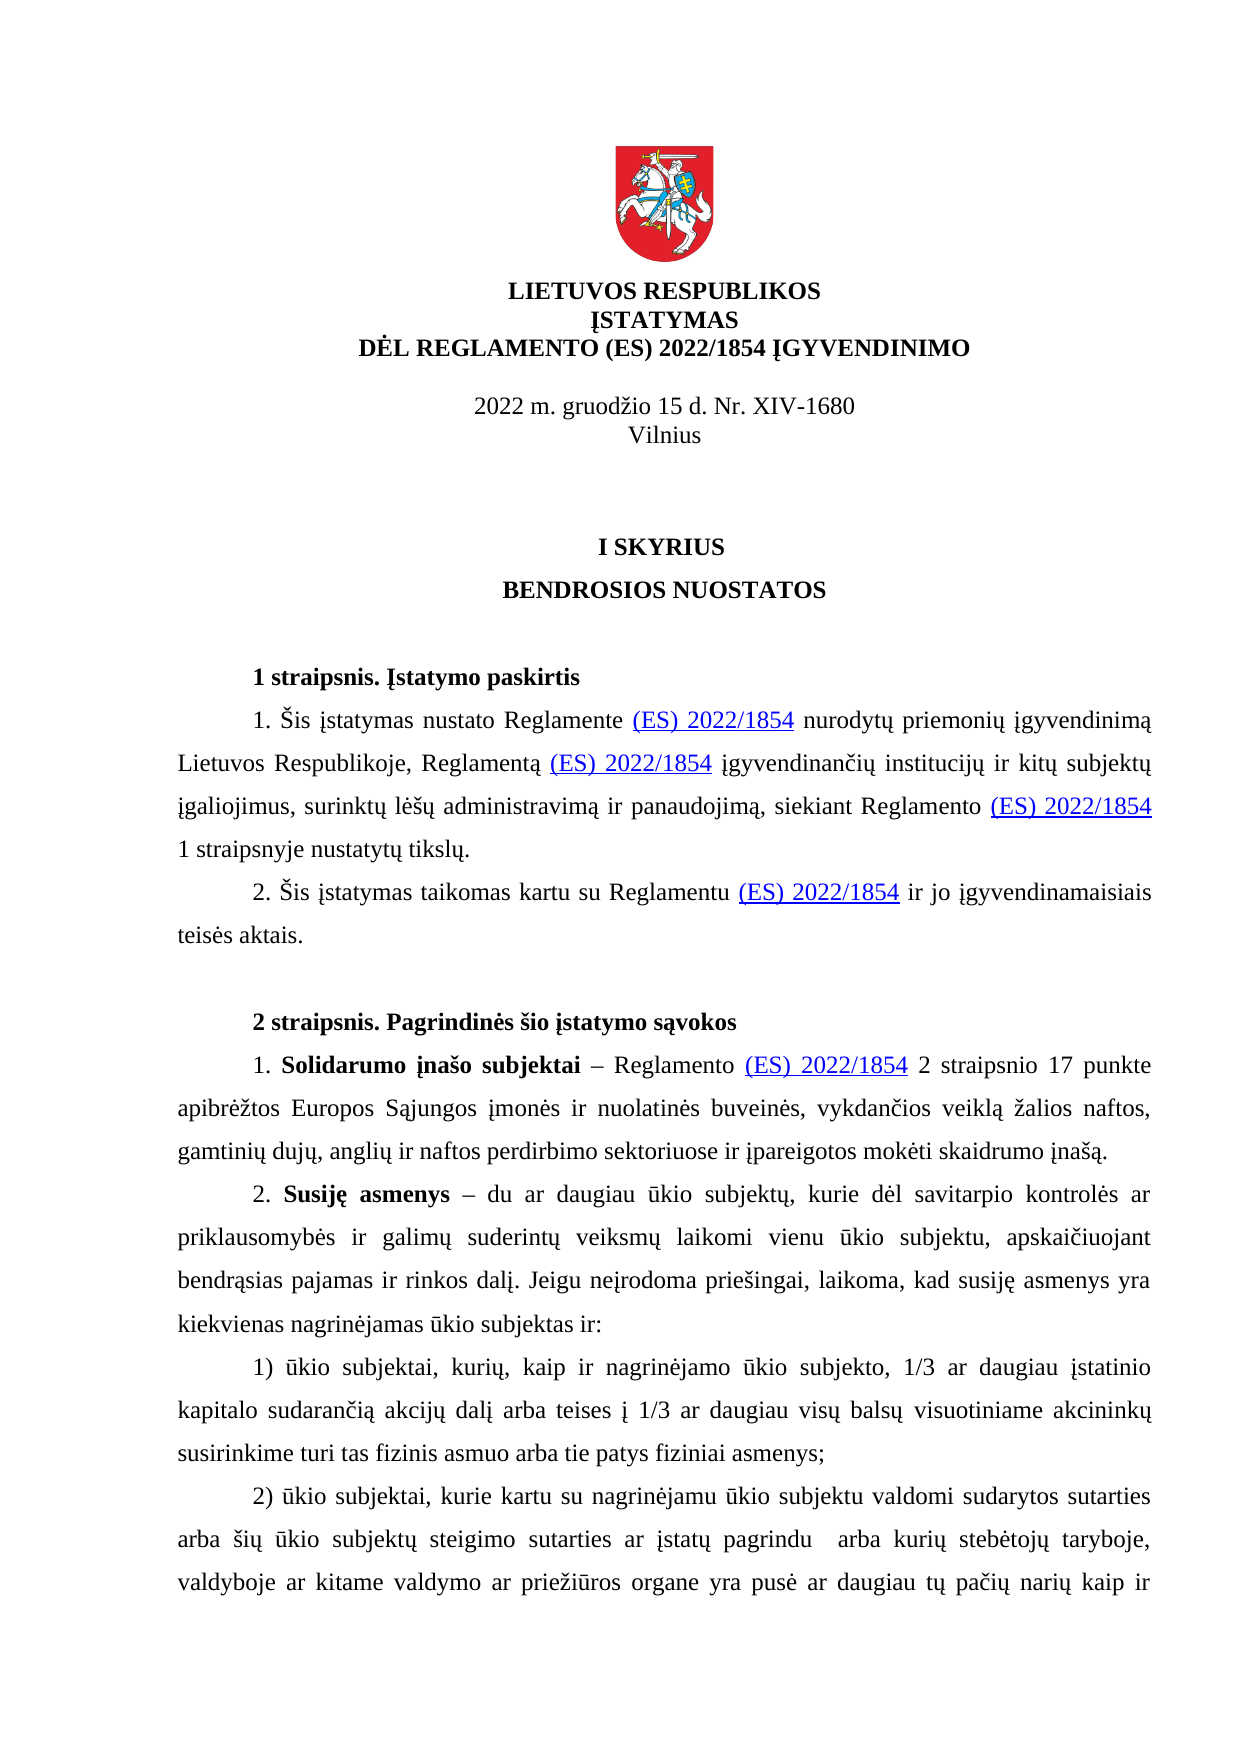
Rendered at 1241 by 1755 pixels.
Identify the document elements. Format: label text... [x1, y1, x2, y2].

text LIETUVOS RESPUBLIKOS [177, 276, 1152, 305]
text 2. Susiję asmenys – du ar daugiau ūkio subjektų, kurie dėl savitarpio kontrolės ar priklausomybės ir galimų suderintų veiksmų laikomi vienu ūkio subjektu, apskaičiuojant bendrąsias pajamas ir rinkos dalį. Jeigu neįrodoma priešingai, laikoma, kad susiję asmenys yra kiekvienas nagrinėjamas ūkio subjektas ir: [177, 1179, 1152, 1337]
text 1) ūkio subjektai, kurių, kaip ir nagrinėjamo ūkio subjekto, 1/3 ar daugiau įstatinio kapitalo sudarančią akcijų dalį arba teises į 1/3 ar daugiau visų balsų visuotiniame akcininkų susirinkime turi tas fizinis asmuo arba tie patys fiziniai asmenys; [177, 1352, 1152, 1467]
text 1. Šis įstatymas nustato Reglamente (ES) 2022/1854 nurodytų priemonių įgyvendinimą Lietuvos Respublikoje, Reglamentą (ES) 2022/1854 įgyvendinančių institucijų ir kitų subjektų įgaliojimus, surinktų lėšų administravimą ir panaudojimą, siekiant Reglamento (ES) 2022/1854 1 straipsnyje nustatytų tikslų. [177, 705, 1152, 863]
text 2) ūkio subjektai, kurie kartu su nagrinėjamu ūkio subjektu valdomi sudarytos sutarties arba šių ūkio subjektų steigimo sutarties ar įstatų pagrindu arba kurių stebėtojų taryboje, valdyboje ar kitame valdymo ar priežiūros organe yra pusė ar daugiau tų pačių narių kaip ir [177, 1481, 1152, 1596]
text ĮSTATYMAS [177, 305, 1152, 333]
text DĖL REGLAMENTO (ES) 2022/1854 ĮGYVENDINIMO [177, 333, 1152, 362]
text 1 straipsnis. Įstatymo paskirtis [177, 662, 1152, 691]
text 2 straipsnis. Pagrindinės šio įstatymo sąvokos [177, 1007, 1152, 1036]
text 2. Šis įstatymas taikomas kartu su Reglamentu (ES) 2022/1854 ir jo įgyvendinamaisiais teisės aktais. [177, 877, 1152, 949]
text BENDROSIOS NUOSTATOS [177, 576, 1152, 604]
text I SKYRIUS [177, 532, 1152, 561]
text 1. Solidarumo įnašo subjektai – Reglamento (ES) 2022/1854 2 straipsnio 17 punkte apibrėžtos Europos Sąjungos įmonės ir nuolatinės buveinės, vykdančios veiklą žalios naftos, gamtinių dujų, anglių ir naftos perdirbimo sektoriuose ir įpareigotos mokėti skaidrumo įnašą. [177, 1050, 1152, 1165]
text Vilnius [177, 420, 1152, 448]
text 2022 m. gruodžio 15 d. Nr. XIV-1680 [177, 391, 1152, 420]
